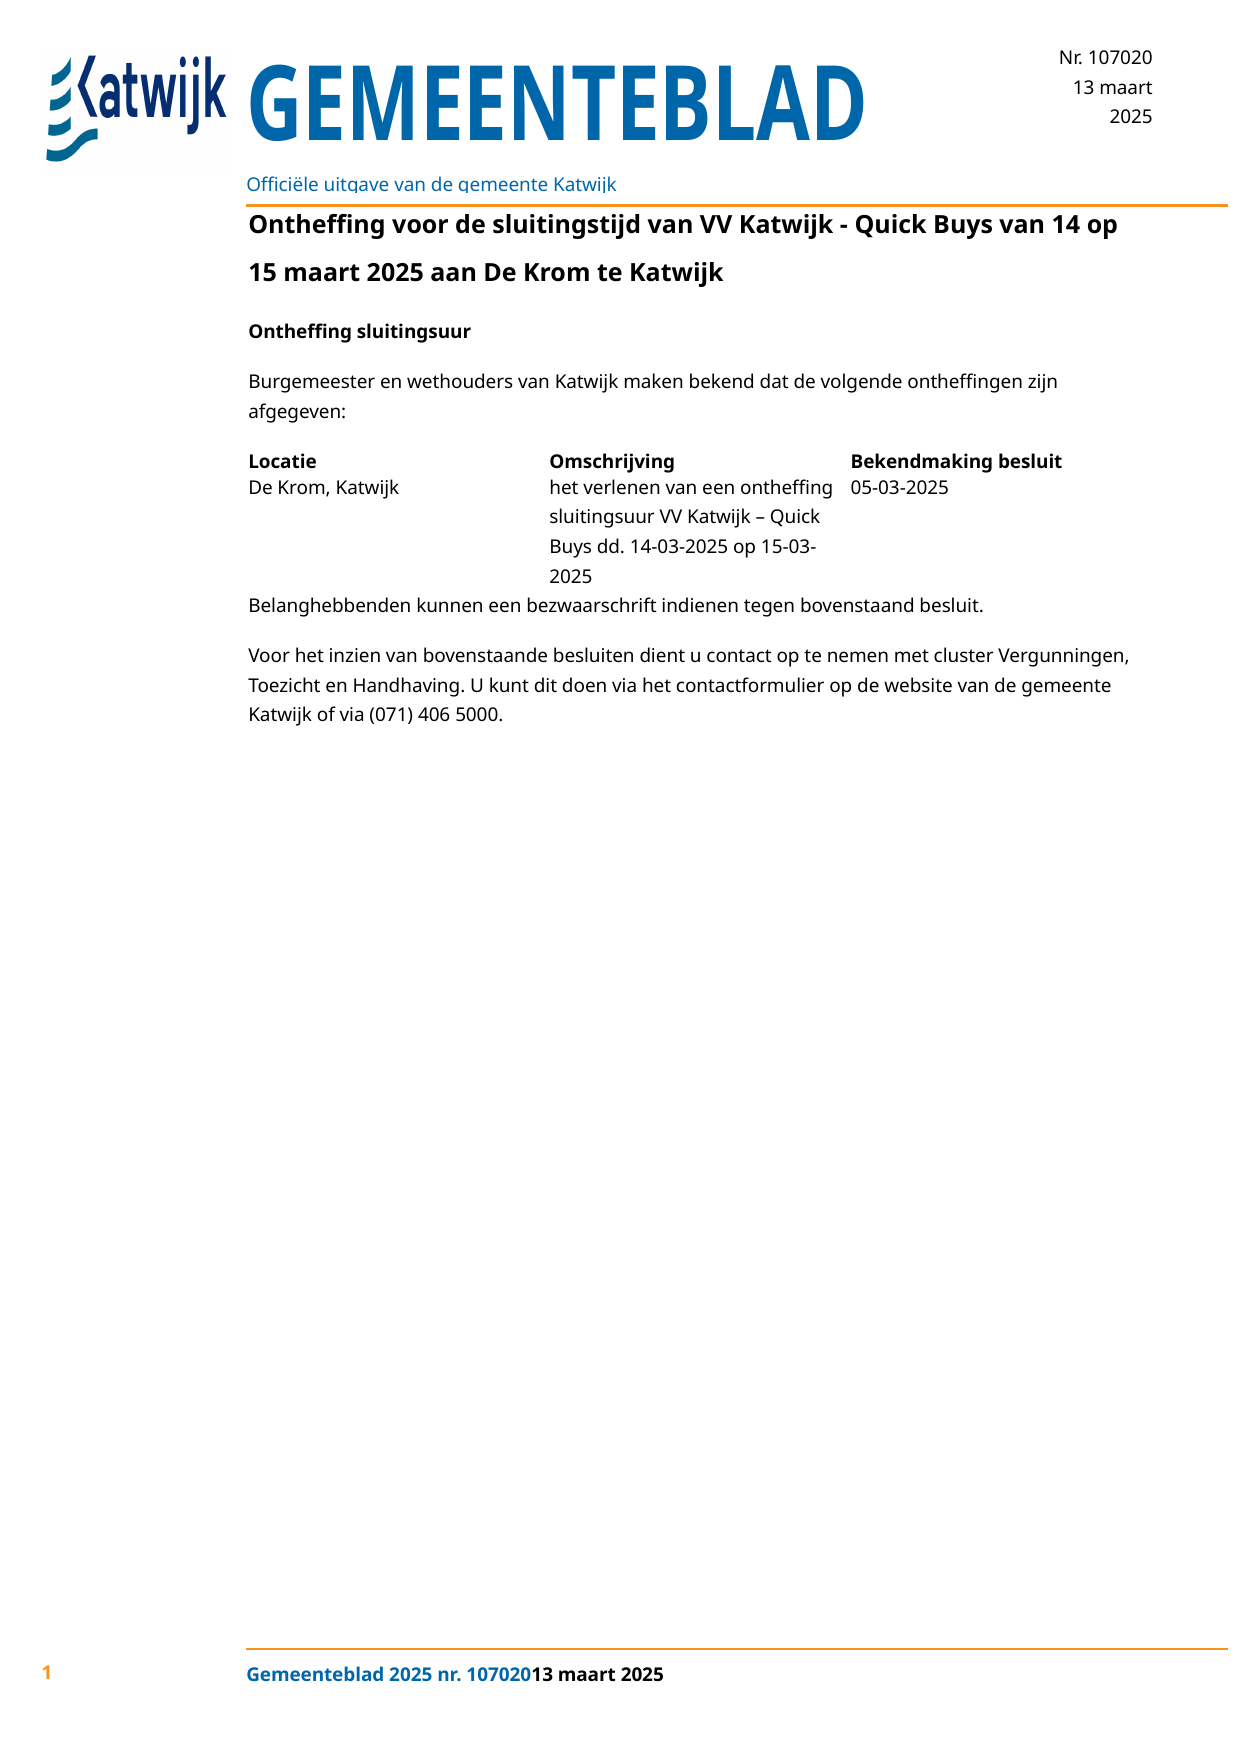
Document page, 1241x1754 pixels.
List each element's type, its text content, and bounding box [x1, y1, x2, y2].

table_header Bekendmaking besluit [850, 449, 1152, 474]
text Ontheffing sluitingsuur [248, 318, 1152, 344]
text Ontheffing voor de sluitingstijd van VV Katwijk - Quick Buys van 14 op 15 maart 2025 aan De Krom te Katwijk [248, 207, 1152, 288]
text Burgemeester en wethouders van Katwijk maken bekend dat de volgende ontheffingen zijn afgegeven: [248, 368, 1152, 424]
text Belanghebbenden kunnen een bezwaarschrift indienen tegen bovenstaand besluit. [248, 592, 1152, 618]
table_header Locatie [248, 449, 549, 474]
table_cell De Krom, Katwijk [248, 474, 549, 589]
table_cell 05-03-2025 [850, 474, 1152, 589]
table_header Omschrijving [549, 449, 850, 474]
text Voor het inzien van bovenstaande besluiten dient u contact op te nemen met cluster Vergunningen, Toezicht en Handhaving. U kunt dit doen via het contactformulier op de website van de gemeente Katwijk of via (071) 406 5000. [248, 642, 1152, 727]
table_cell het verlenen van een ontheffing sluitingsuur VV Katwijk – Quick Buys dd. 14-03-2025 op 15-03-2025 [549, 474, 850, 589]
picture [41, 47, 231, 172]
